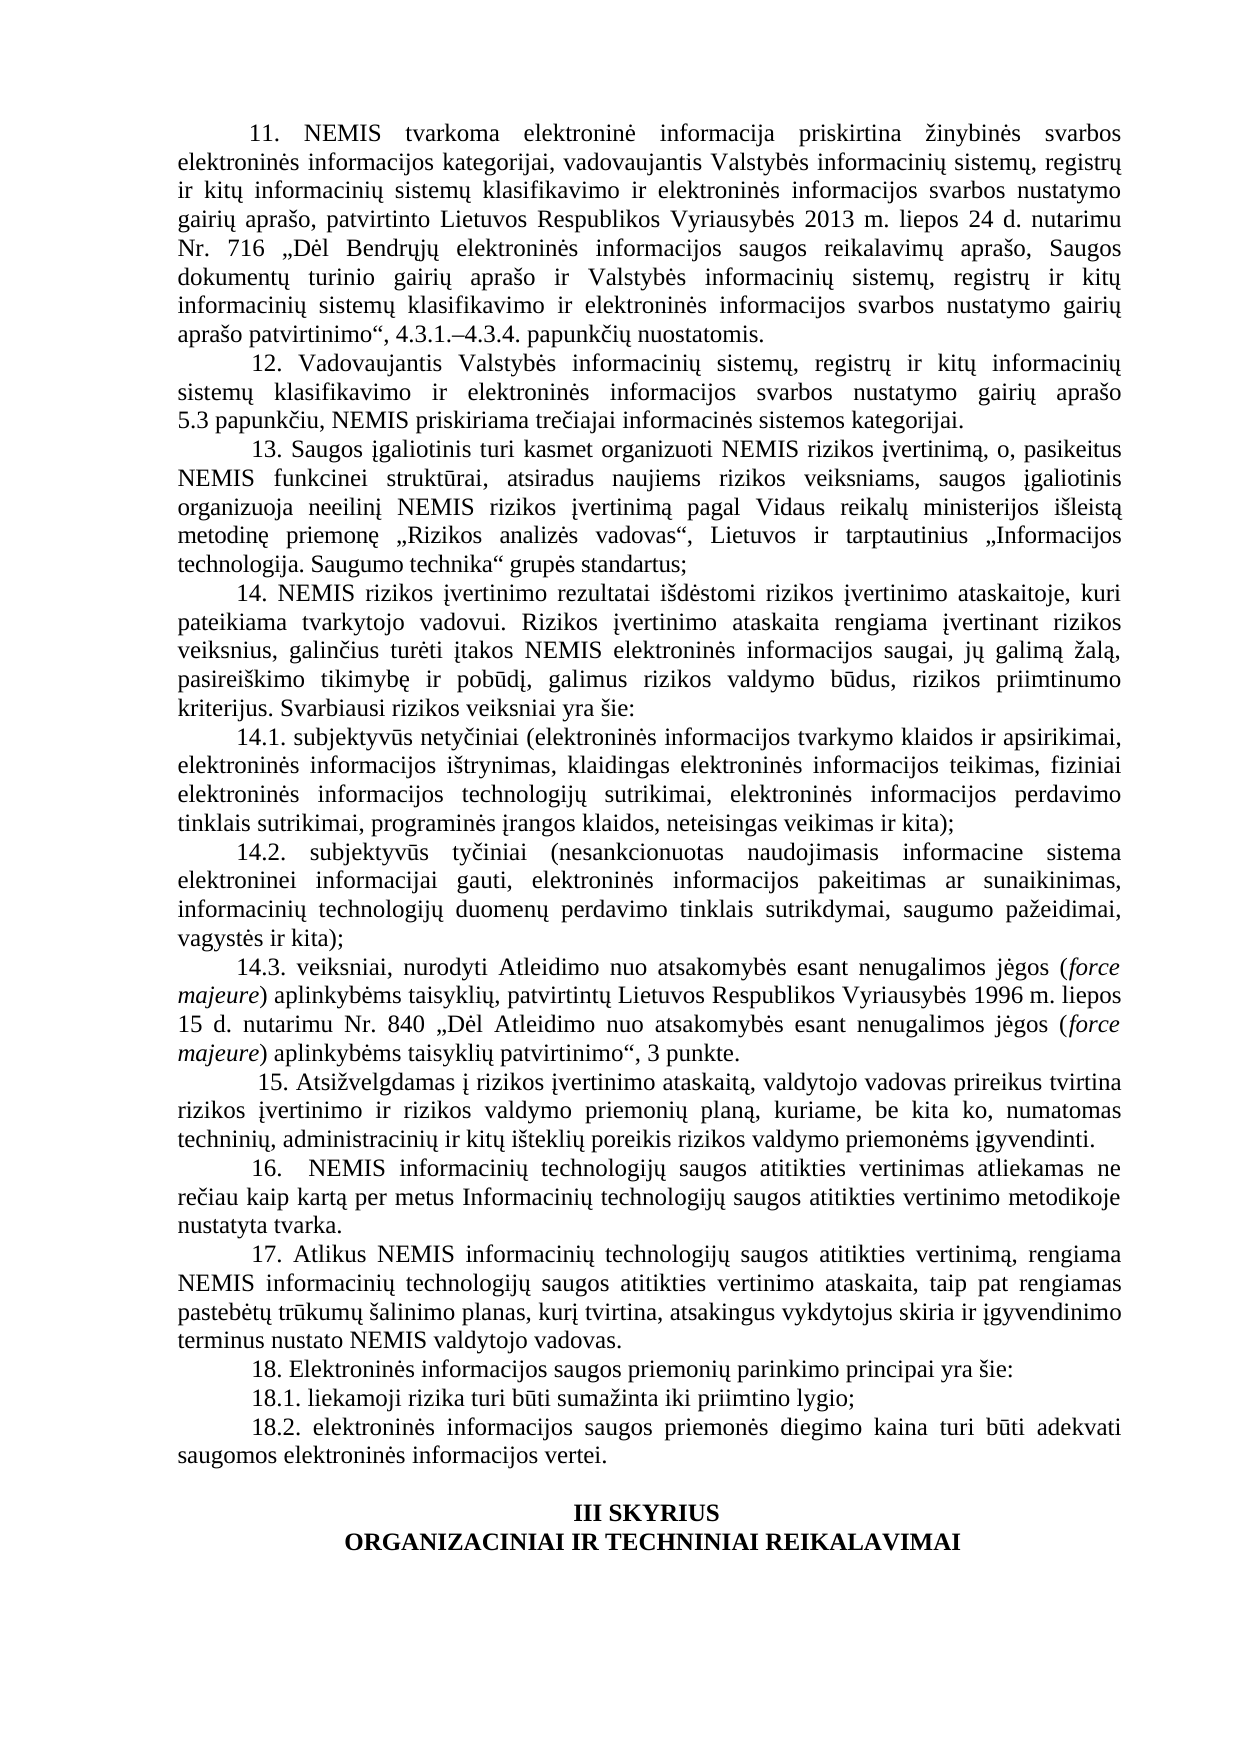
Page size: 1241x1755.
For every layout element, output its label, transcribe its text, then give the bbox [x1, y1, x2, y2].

text 16. NEMIS informacinių technologijų saugos atitikties vertinimas atliekamas ne rečiau kaip kartą per metus Informacinių technologijų saugos atitikties vertinimo metodikoje nustatyta tvarka. [177, 1153, 1122, 1239]
text 11. NEMIS tvarkoma elektroninė informacija priskirtina žinybinės svarbos elektroninės informacijos kategorijai, vadovaujantis Valstybės informacinių sistemų, registrų ir kitų informacinių sistemų klasifikavimo ir elektroninės informacijos svarbos nustatymo gairių aprašo, patvirtinto Lietuvos Respublikos Vyriausybės 2013 m. liepos 24 d. nutarimu Nr. 716 „Dėl Bendrųjų elektroninės informacijos saugos reikalavimų aprašo, Saugos dokumentų turinio gairių aprašo ir Valstybės informacinių sistemų, registrų ir kitų informacinių sistemų klasifikavimo ir elektroninės informacijos svarbos nustatymo gairių aprašo patvirtinimo“, 4.3.1.–4.3.4. papunkčių nuostatomis. [177, 118, 1122, 348]
text 14.1. subjektyvūs netyčiniai (elektroninės informacijos tvarkymo klaidos ir apsirikimai, elektroninės informacijos ištrynimas, klaidingas elektroninės informacijos teikimas, fiziniai elektroninės informacijos technologijų sutrikimai, elektroninės informacijos perdavimo tinklais sutrikimai, programinės įrangos klaidos, neteisingas veikimas ir kita); [177, 722, 1122, 837]
text 15. Atsižvelgdamas į rizikos įvertinimo ataskaitą, valdytojo vadovas prireikus tvirtina rizikos įvertinimo ir rizikos valdymo priemonių planą, kuriame, be kita ko, numatomas techninių, administracinių ir kitų išteklių poreikis rizikos valdymo priemonėms įgyvendinti. [177, 1067, 1122, 1153]
text 12. Vadovaujantis Valstybės informacinių sistemų, registrų ir kitų informacinių sistemų klasifikavimo ir elektroninės informacijos svarbos nustatymo gairių aprašo 5.3 papunkčiu, NEMIS priskiriama trečiajai informacinės sistemos kategorijai. [177, 348, 1122, 434]
text 14. NEMIS rizikos įvertinimo rezultatai išdėstomi rizikos įvertinimo ataskaitoje, kuri pateikiama tvarkytojo vadovui. Rizikos įvertinimo ataskaita rengiama įvertinant rizikos veiksnius, galinčius turėti įtakos NEMIS elektroninės informacijos saugai, jų galimą žalą, pasireiškimo tikimybę ir pobūdį, galimus rizikos valdymo būdus, rizikos priimtinumo kriterijus. Svarbiausi rizikos veiksniai yra šie: [177, 578, 1122, 722]
text 18. Elektroninės informacijos saugos priemonių parinkimo principai yra šie: [177, 1354, 1122, 1383]
text 14.2. subjektyvūs tyčiniai (nesankcionuotas naudojimasis informacine sistema elektroninei informacijai gauti, elektroninės informacijos pakeitimas ar sunaikinimas, informacinių technologijų duomenų perdavimo tinklais sutrikdymai, saugumo pažeidimai, vagystės ir kita); [177, 837, 1122, 952]
text 17. Atlikus NEMIS informacinių technologijų saugos atitikties vertinimą, rengiama NEMIS informacinių technologijų saugos atitikties vertinimo ataskaita, taip pat rengiamas pastebėtų trūkumų šalinimo planas, kurį tvirtina, atsakingus vykdytojus skiria ir įgyvendinimo terminus nustato NEMIS valdytojo vadovas. [177, 1239, 1122, 1354]
text 18.2. elektroninės informacijos saugos priemonės diegimo kaina turi būti adekvati saugomos elektroninės informacijos vertei. [177, 1412, 1122, 1469]
text 18.1. liekamoji rizika turi būti sumažinta iki priimtino lygio; [177, 1383, 1122, 1412]
text 14.3. veiksniai, nurodyti Atleidimo nuo atsakomybės esant nenugalimos jėgos (force majeure) aplinkybėms taisyklių, patvirtintų Lietuvos Respublikos Vyriausybės 1996 m. liepos 15 d. nutarimu Nr. 840 „Dėl Atleidimo nuo atsakomybės esant nenugalimos jėgos (force majeure) aplinkybėms taisyklių patvirtinimo“, 3 punkte. [177, 952, 1122, 1067]
text ORGANIZACINIAI IR TECHNINIAI REIKALAVIMAI [177, 1527, 1122, 1556]
text III SKYRIUS [437, 1498, 1122, 1527]
text 13. Saugos įgaliotinis turi kasmet organizuoti NEMIS rizikos įvertinimą, o, pasikeitus NEMIS funkcinei struktūrai, atsiradus naujiems rizikos veiksniams, saugos įgaliotinis organizuoja neeilinį NEMIS rizikos įvertinimą pagal Vidaus reikalų ministerijos išleistą metodinę priemonę „Rizikos analizės vadovas“, Lietuvos ir tarptautinius „Informacijos technologija. Saugumo technika“ grupės standartus; [177, 434, 1122, 578]
